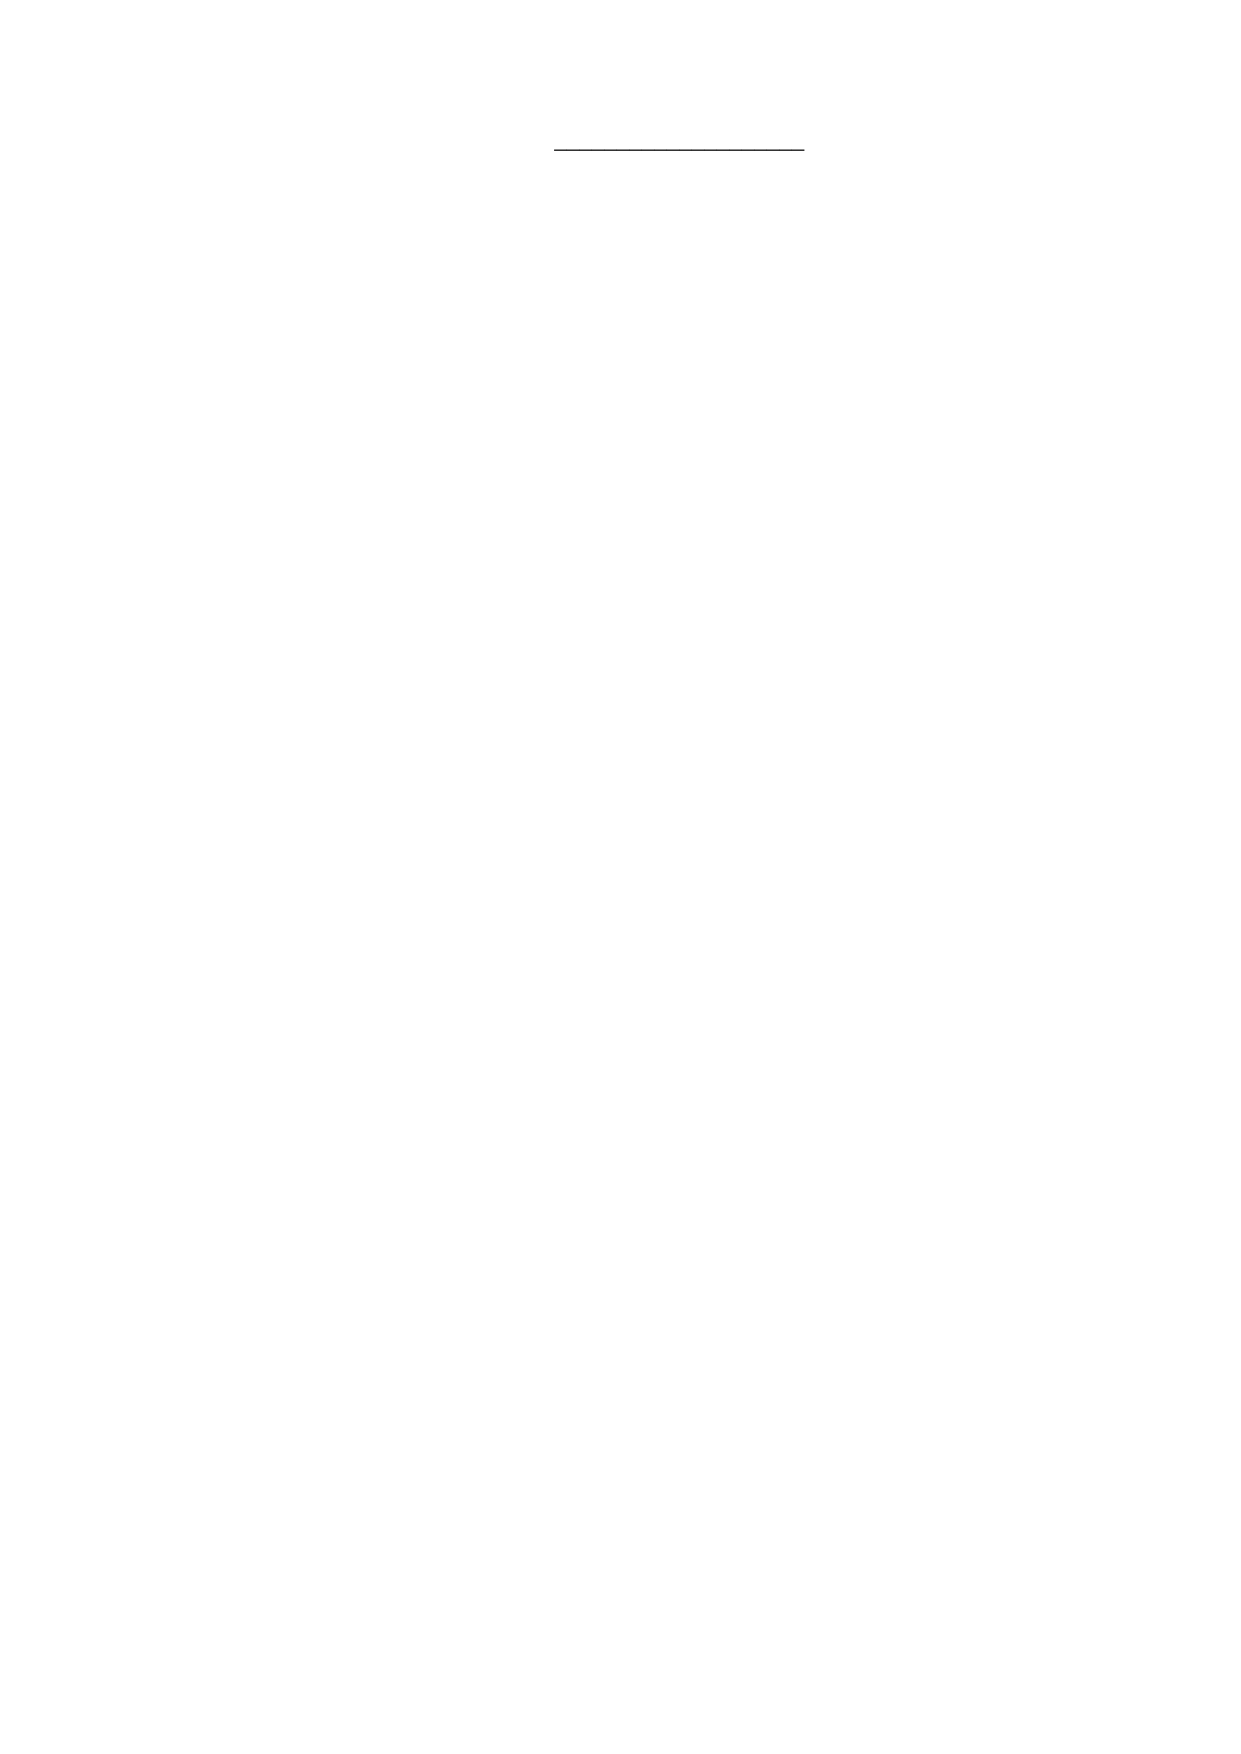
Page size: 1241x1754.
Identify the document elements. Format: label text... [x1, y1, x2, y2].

text –––––––––––––––––––– [177, 133, 1181, 162]
